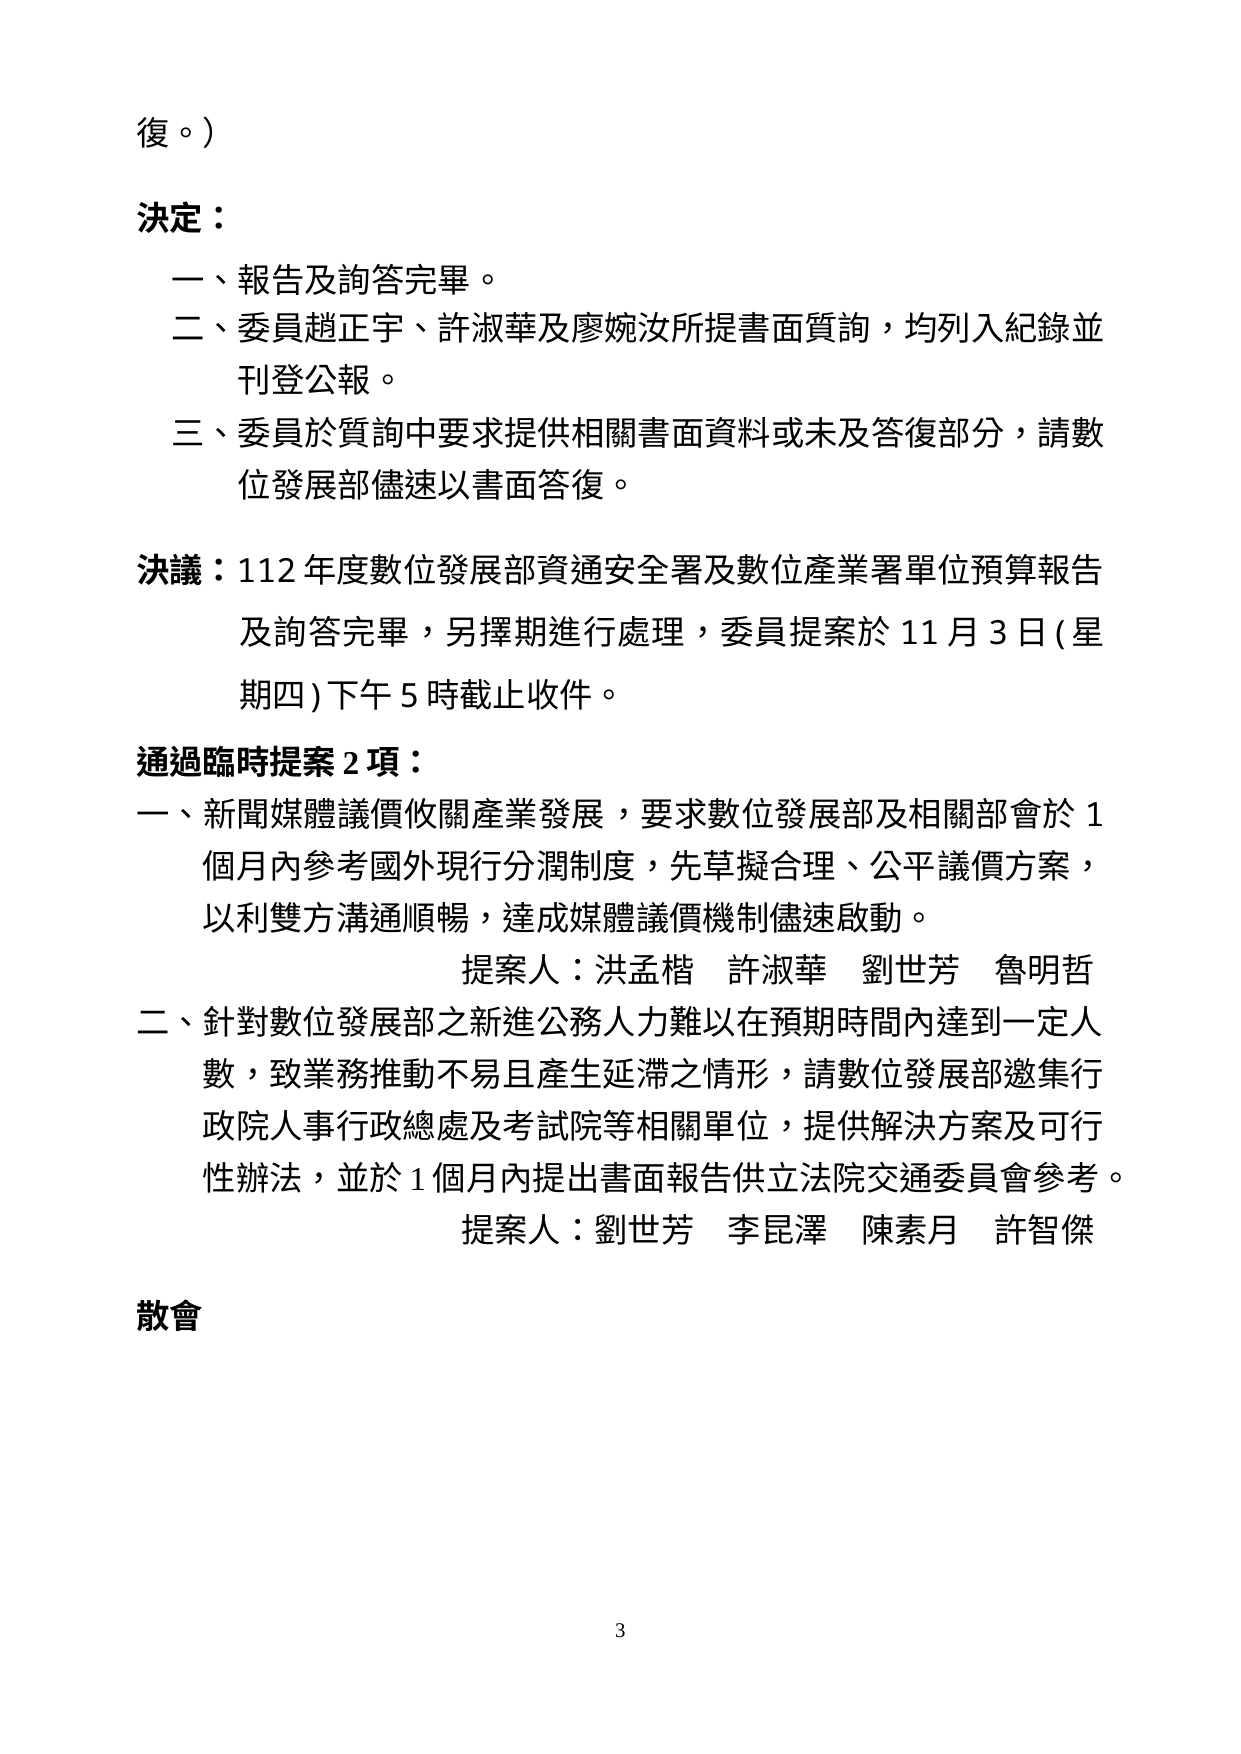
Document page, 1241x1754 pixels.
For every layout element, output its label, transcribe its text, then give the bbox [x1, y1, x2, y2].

text 一、報告及詢答完畢。 [136, 237, 1104, 299]
text 決定： [136, 174, 1104, 237]
text 決議：112年度數位發展部資通安全署及數位產業署單位預算報告及詢答完畢，另擇期進行處理，委員提案於11月3日(星期四)下午5時截止收件。 [136, 526, 1104, 714]
text 提案人：洪孟楷 許淑華 劉世芳 魯明哲 [461, 941, 1104, 993]
text 提案人：劉世芳 李昆澤 陳素月 許智傑 [461, 1201, 1104, 1253]
text 通過臨時提案2項： [136, 732, 1104, 784]
text 散會 [136, 1272, 1104, 1334]
text (本日會議業務報告與討論事項合併詢答，由數位發展部部長唐鳳、資通安全署署長謝翠娟及數位產業署署長呂正華報告後，計有委員洪孟楷、陳椒華、劉世芳、李昆澤、傅崐萁、陳素月、林俊憲、魯明哲、許智傑、呂玉玲、蔡易餘、張其祿、江啟臣、邱臣遠、謝衣鳯、鄭天財Sra Kacaw、高嘉瑜、李貴敏、陳以信及何欣純等20人提出質詢，均經數位發展部部長唐鳳及相關人員分別予以答復。） [136, 103, 1104, 155]
text 二、委員趙正宇、許淑華及廖婉汝所提書面質詢，均列入紀錄並刊登公報。 [171, 299, 1104, 403]
text 三、委員於質詢中要求提供相關書面資料或未及答復部分，請數位發展部儘速以書面答復。 [171, 403, 1104, 507]
text 二、針對數位發展部之新進公務人力難以在預期時間內達到一定人數，致業務推動不易且產生延滯之情形，請數位發展部邀集行政院人事行政總處及考試院等相關單位，提供解決方案及可行性辦法，並於1個月內提出書面報告供立法院交通委員會參考。 [136, 993, 1104, 1201]
text 一、新聞媒體議價攸關產業發展，要求數位發展部及相關部會於1個月內參考國外現行分潤制度，先草擬合理、公平議價方案，以利雙方溝通順暢，達成媒體議價機制儘速啟動。 [136, 784, 1104, 941]
